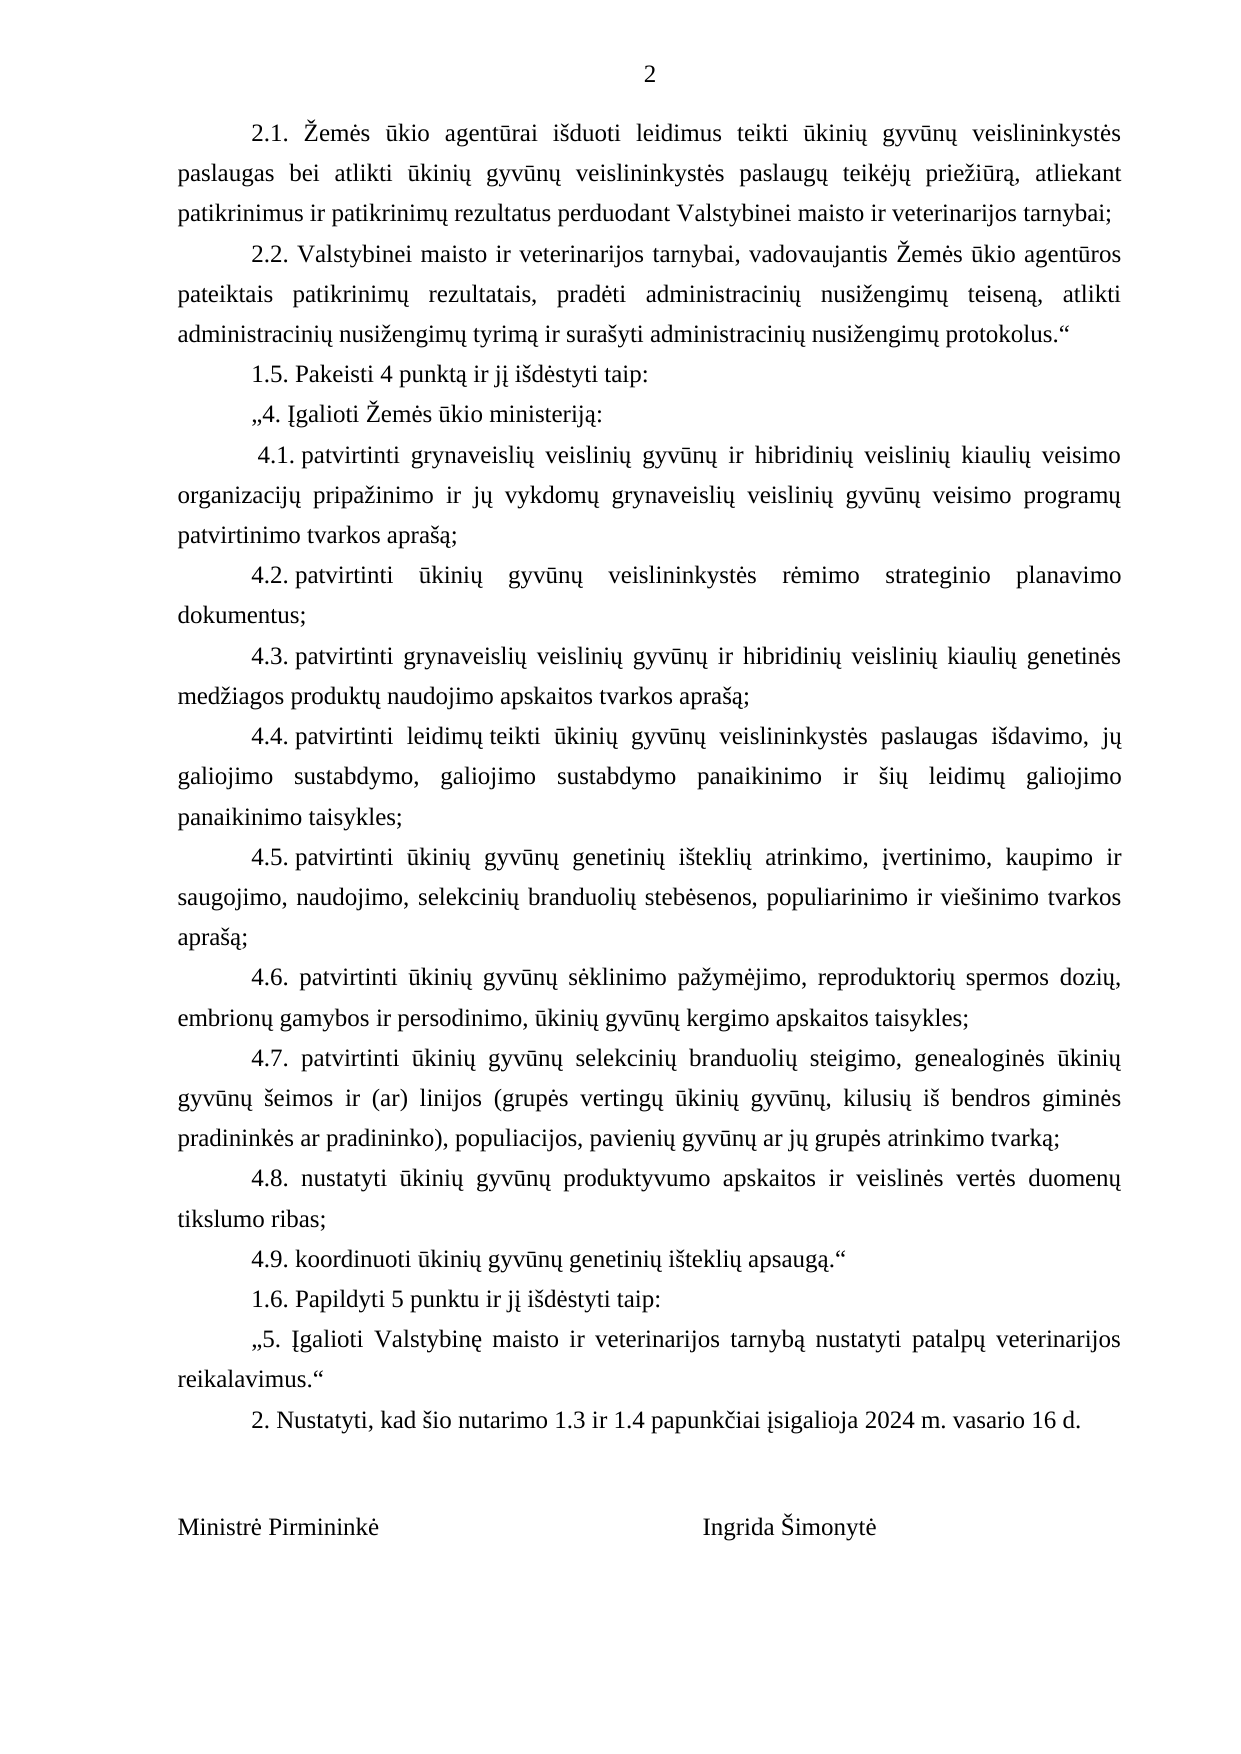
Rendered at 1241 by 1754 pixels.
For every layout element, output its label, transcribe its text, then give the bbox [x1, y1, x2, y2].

text 2.1. Žemės ūkio agentūrai išduoti leidimus teikti ūkinių gyvūnų veislininkystės paslaugas bei atlikti ūkinių gyvūnų veislininkystės paslaugų teikėjų priežiūrą, atliekant patikrinimus ir patikrinimų rezultatus perduodant Valstybinei maisto ir veterinarijos tarnybai; [177, 118, 1122, 227]
text 2. Nustatyti, kad šio nutarimo 1.3 ir 1.4 papunkčiai įsigalioja 2024 m. vasario 16 d. [177, 1405, 1122, 1433]
text 4.6. patvirtinti ūkinių gyvūnų sėklinimo pažymėjimo, reproduktorių spermos dozių, embrionų gamybos ir persodinimo, ūkinių gyvūnų kergimo apskaitos taisykles; [177, 962, 1122, 1031]
text 4.4. patvirtinti leidimų teikti ūkinių gyvūnų veislininkystės paslaugas išdavimo, jų galiojimo sustabdymo, galiojimo sustabdymo panaikinimo ir šių leidimų galiojimo panaikinimo taisykles; [177, 721, 1122, 830]
text 4.2. patvirtinti ūkinių gyvūnų veislininkystės rėmimo strateginio planavimo dokumentus; [177, 560, 1122, 629]
text 4.3. patvirtinti grynaveislių veislinių gyvūnų ir hibridinių veislinių kiaulių genetinės medžiagos produktų naudojimo apskaitos tvarkos aprašą; [177, 641, 1122, 710]
text 1.6. Papildyti 5 punktu ir jį išdėstyti taip: [177, 1284, 1122, 1313]
text „5. Įgalioti Valstybinę maisto ir veterinarijos tarnybą nustatyti patalpų veterinarijos reikalavimus.“ [177, 1324, 1122, 1393]
text 4.5. patvirtinti ūkinių gyvūnų genetinių išteklių atrinkimo, įvertinimo, kaupimo ir saugojimo, naudojimo, selekcinių branduolių stebėsenos, populiarinimo ir viešinimo tvarkos aprašą; [177, 842, 1122, 951]
text Ministrė Pirmininkė Ingrida Šimonytė [177, 1515, 1122, 1540]
text 4.8. nustatyti ūkinių gyvūnų produktyvumo apskaitos ir veislinės vertės duomenų tikslumo ribas; [177, 1163, 1122, 1232]
text 1.5. Pakeisti 4 punktą ir jį išdėstyti taip: [177, 359, 1122, 388]
text „4. Įgalioti Žemės ūkio ministeriją: [177, 399, 1122, 428]
text 4.7. patvirtinti ūkinių gyvūnų selekcinių branduolių steigimo, genealoginės ūkinių gyvūnų šeimos ir (ar) linijos (grupės vertingų ūkinių gyvūnų, kilusių iš bendros giminės pradininkės ar pradininko), populiacijos, pavienių gyvūnų ar jų grupės atrinkimo tvarką; [177, 1043, 1122, 1152]
text 4.9. koordinuoti ūkinių gyvūnų genetinių išteklių apsaugą.“ [177, 1244, 1122, 1273]
text 4.1. patvirtinti grynaveislių veislinių gyvūnų ir hibridinių veislinių kiaulių veisimo organizacijų pripažinimo ir jų vykdomų grynaveislių veislinių gyvūnų veisimo programų patvirtinimo tvarkos aprašą; [177, 440, 1122, 549]
text 2.2. Valstybinei maisto ir veterinarijos tarnybai, vadovaujantis Žemės ūkio agentūros pateiktais patikrinimų rezultatais, pradėti administracinių nusižengimų teiseną, atlikti administracinių nusižengimų tyrimą ir surašyti administracinių nusižengimų protokolus.“ [177, 239, 1122, 348]
